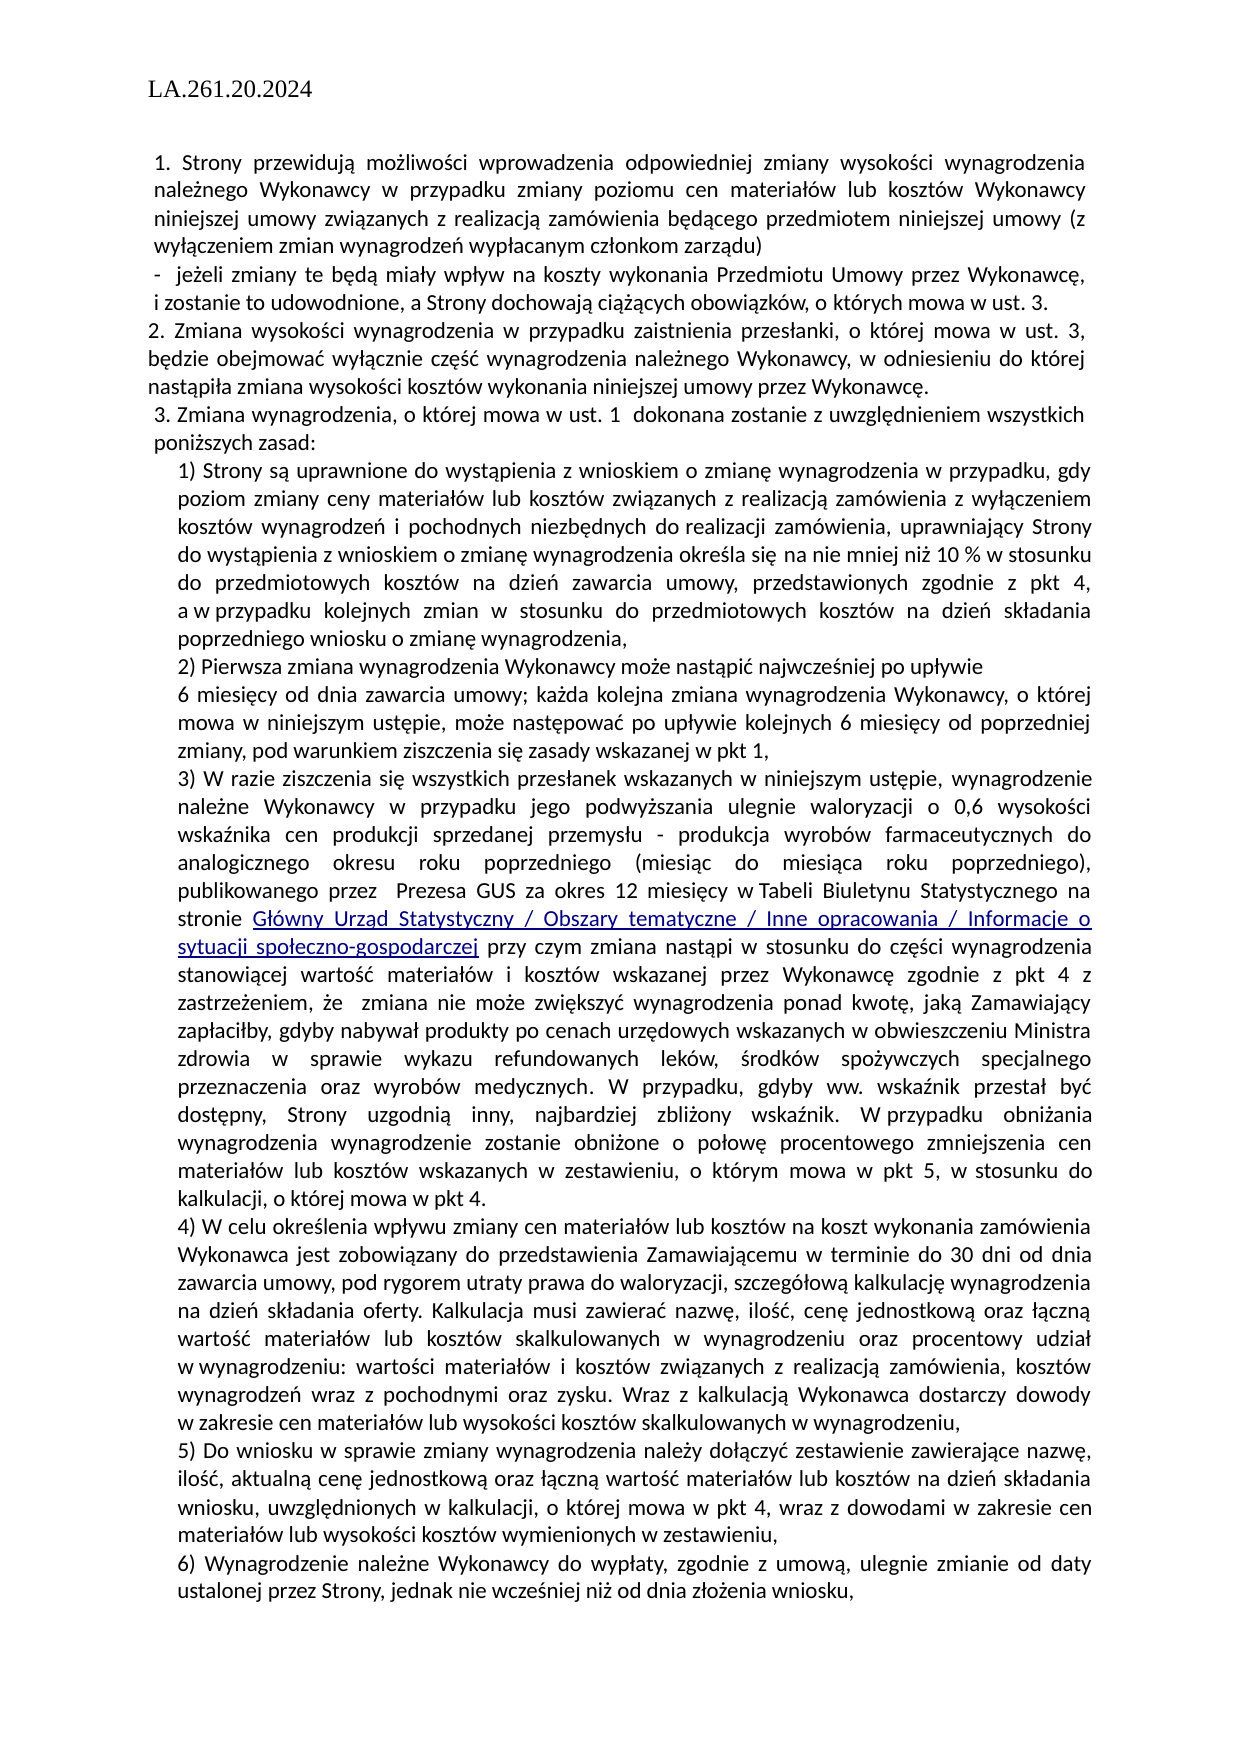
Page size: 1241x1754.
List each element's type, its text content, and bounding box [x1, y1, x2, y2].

text 6) Wynagrodzenie należne Wykonawcy do wypłaty, zgodnie z umową, ulegnie zmianie od daty ustalonej przez Strony, jednak nie wcześniej niż od dnia złożenia wniosku, [177, 1549, 1093, 1605]
text 3) W razie ziszczenia się wszystkich przesłanek wskazanych w niniejszym ustępie, wynagrodzenie należne Wykonawcy w przypadku jego podwyższania ulegnie waloryzacji o 0,6 wysokości wskaźnika cen produkcji sprzedanej przemysłu - produkcja wyrobów farmaceutycznych do analogicznego okresu roku poprzedniego (miesiąc do miesiąca roku poprzedniego), publikowanego przez Prezesa GUS za okres 12 miesięcy w Tabeli Biuletynu Statystycznego na stronie Główny Urząd Statystyczny / Obszary tematyczne / Inne opracowania / Informacje o sytuacji społeczno-gospodarczej przy czym zmiana nastąpi w stosunku do części wynagrodzenia stanowiącej wartość materiałów i kosztów wskazanej przez Wykonawcę zgodnie z pkt 4 z zastrzeżeniem, że zmiana nie może zwiększyć wynagrodzenia ponad kwotę, jaką Zamawiający zapłaciłby, gdyby nabywał produkty po cenach urzędowych wskazanych w obwieszczeniu Ministra zdrowia w sprawie wykazu refundowanych leków, środków spożywczych specjalnego przeznaczenia oraz wyrobów medycznych. W przypadku, gdyby ww. wskaźnik przestał być dostępny, Strony uzgodnią inny, najbardziej zbliżony wskaźnik. W przypadku obniżania wynagrodzenia wynagrodzenie zostanie obniżone o połowę procentowego zmniejszenia cen materiałów lub kosztów wskazanych w zestawieniu, o którym mowa w pkt 5, w stosunku do kalkulacji, o której mowa w pkt 4. [177, 764, 1093, 1212]
text 3. Zmiana wynagrodzenia, o której mowa w ust. 1 dokonana zostanie z uwzględnieniem wszystkich poniższych zasad: [153, 400, 1087, 456]
text 2. Zmiana wysokości wynagrodzenia w przypadku zaistnienia przesłanki, o której mowa w ust. 3, będzie obejmować wyłącznie część wynagrodzenia należnego Wykonawcy, w odniesieniu do której nastąpiła zmiana wysokości kosztów wykonania niniejszej umowy przez Wykonawcę. [148, 316, 1087, 400]
text 4) W celu określenia wpływu zmiany cen materiałów lub kosztów na koszt wykonania zamówienia Wykonawca jest zobowiązany do przedstawienia Zamawiającemu w terminie do 30 dni od dnia zawarcia umowy, pod rygorem utraty prawa do waloryzacji, szczegółową kalkulację wynagrodzenia na dzień składania oferty. Kalkulacja musi zawierać nazwę, ilość, cenę jednostkową oraz łączną wartość materiałów lub kosztów skalkulowanych w wynagrodzeniu oraz procentowy udział w wynagrodzeniu: wartości materiałów i kosztów związanych z realizacją zamówienia, kosztów wynagrodzeń wraz z pochodnymi oraz zysku. Wraz z kalkulacją Wykonawca dostarczy dowody w zakresie cen materiałów lub wysokości kosztów skalkulowanych w wynagrodzeniu, [177, 1212, 1093, 1437]
text 2) Pierwsza zmiana wynagrodzenia Wykonawcy może nastąpić najwcześniej po upływie [177, 652, 1093, 680]
text 6 miesięcy od dnia zawarcia umowy; każda kolejna zmiana wynagrodzenia Wykonawcy, o której mowa w niniejszym ustępie, może następować po upływie kolejnych 6 miesięcy od poprzedniej zmiany, pod warunkiem ziszczenia się zasady wskazanej w pkt 1, [177, 680, 1093, 764]
text 1. Strony przewidują możliwości wprowadzenia odpowiedniej zmiany wysokości wynagrodzenia należnego Wykonawcy w przypadku zmiany poziomu cen materiałów lub kosztów Wykonawcy niniejszej umowy związanych z realizacją zamówienia będącego przedmiotem niniejszej umowy (z wyłączeniem zmian wynagrodzeń wypłacanym członkom zarządu) [153, 148, 1087, 260]
text - jeżeli zmiany te będą miały wpływ na koszty wykonania Przedmiotu Umowy przez Wykonawcę, i zostanie to udowodnione, a Strony dochowają ciążących obowiązków, o których mowa w ust. 3. [153, 260, 1087, 316]
text 5) Do wniosku w sprawie zmiany wynagrodzenia należy dołączyć zestawienie zawierające nazwę, ilość, aktualną cenę jednostkową oraz łączną wartość materiałów lub kosztów na dzień składania wniosku, uwzględnionych w kalkulacji, o której mowa w pkt 4, wraz z dowodami w zakresie cen materiałów lub wysokości kosztów wymienionych w zestawieniu, [177, 1437, 1093, 1549]
text 1) Strony są uprawnione do wystąpienia z wnioskiem o zmianę wynagrodzenia w przypadku, gdy poziom zmiany ceny materiałów lub kosztów związanych z realizacją zamówienia z wyłączeniem kosztów wynagrodzeń i pochodnych niezbędnych do realizacji zamówienia, uprawniający Strony do wystąpienia z wnioskiem o zmianę wynagrodzenia określa się na nie mniej niż 10 % w stosunku do przedmiotowych kosztów na dzień zawarcia umowy, przedstawionych zgodnie z pkt 4, a w przypadku kolejnych zmian w stosunku do przedmiotowych kosztów na dzień składania poprzedniego wniosku o zmianę wynagrodzenia, [177, 456, 1093, 652]
